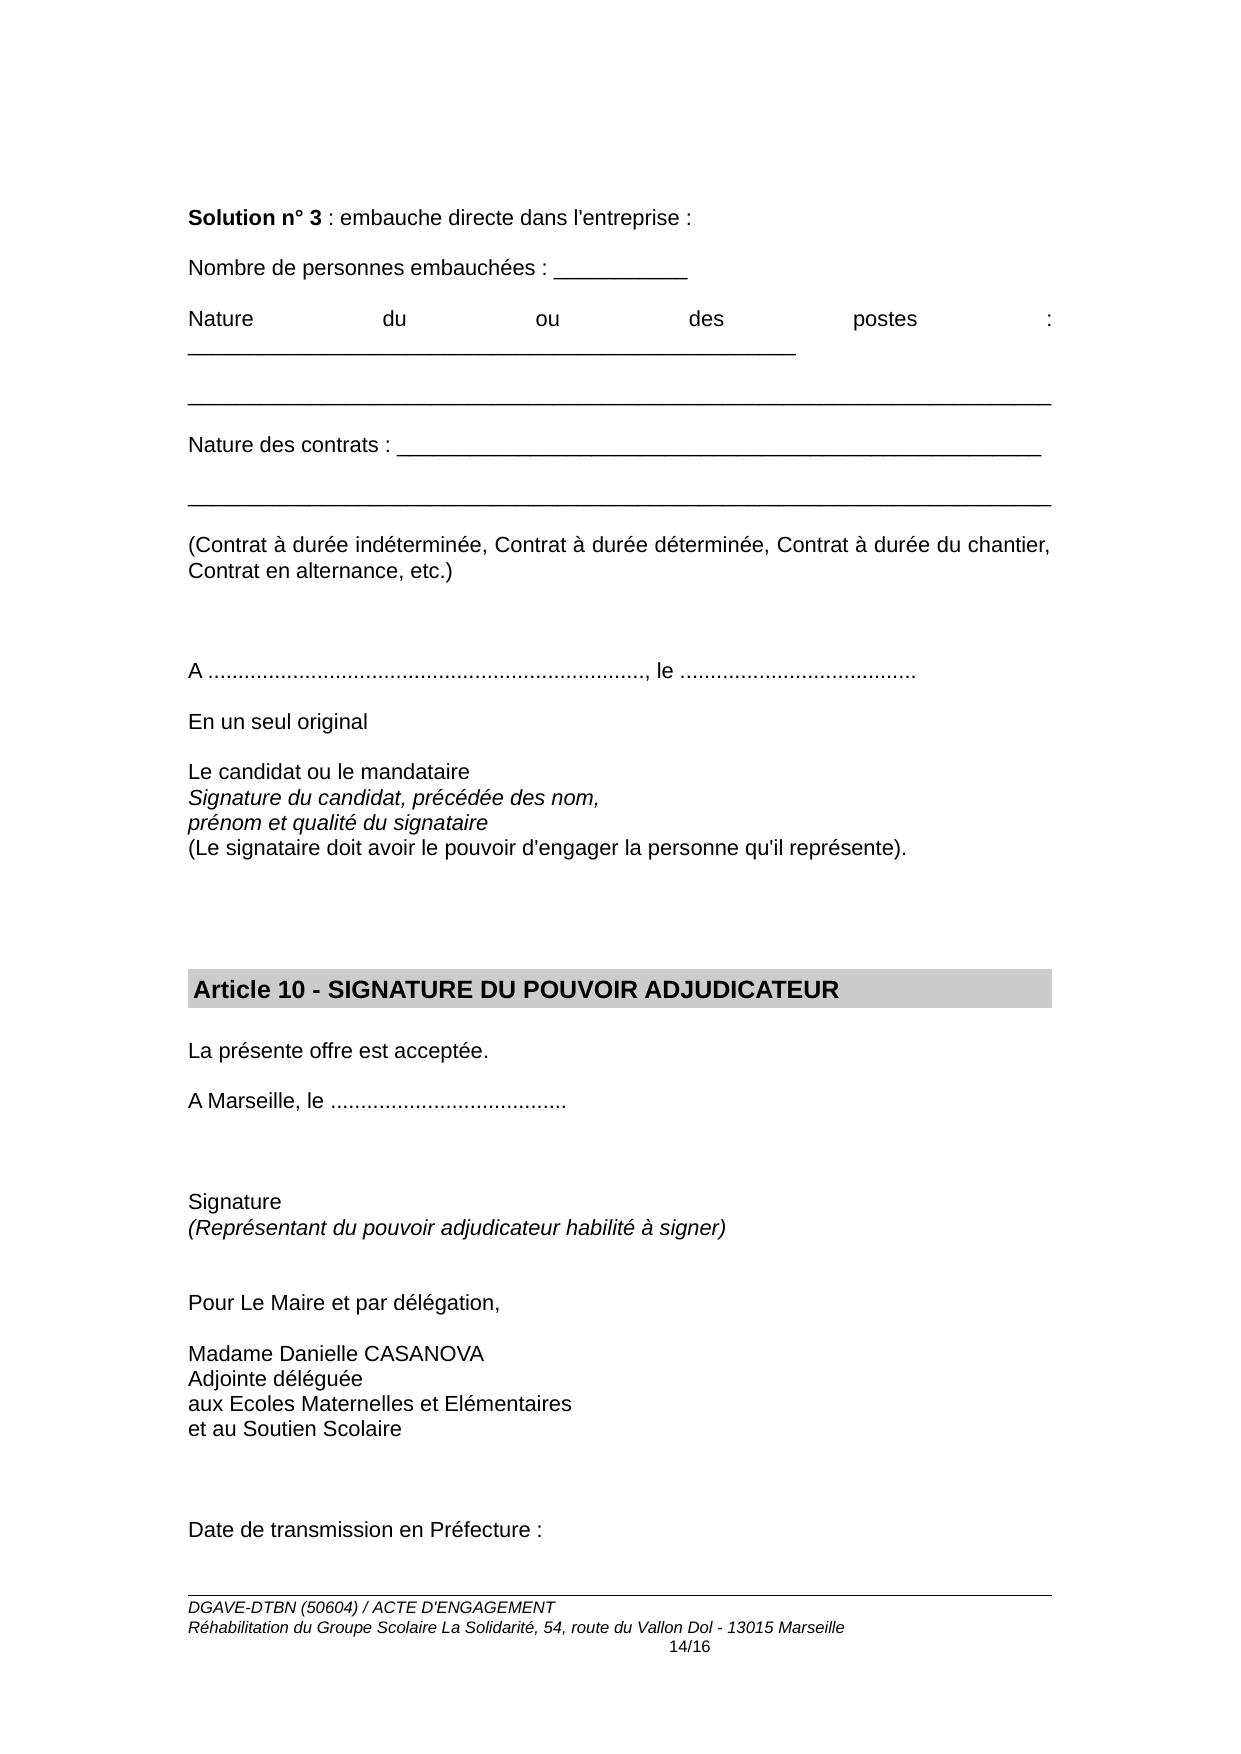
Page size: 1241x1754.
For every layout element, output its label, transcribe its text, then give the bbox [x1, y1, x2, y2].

text (Contrat à durée indéterminée, Contrat à durée déterminée, Contrat à durée du chantier, Contrat en alternance, etc.) [188, 532, 1052, 583]
text Nombre de personnes embauchées : ___________ [188, 255, 1052, 280]
text _______________________________________________________________________ [188, 482, 1052, 507]
text Madame Danielle CASANOVA [188, 1340, 1052, 1366]
text et au Soutien Scolaire [188, 1416, 1052, 1441]
text Signature [188, 1189, 1052, 1214]
text (Représentant du pouvoir adjudicateur habilité à signer) [188, 1214, 1052, 1239]
text Nature du ou des postes : __________________________________________________ [188, 305, 1052, 356]
text Pour Le Maire et par délégation, [188, 1290, 1052, 1315]
text _______________________________________________________________________ [188, 381, 1052, 406]
text Date de transmission en Préfecture : [188, 1517, 1052, 1542]
text Le candidat ou le mandataire [188, 759, 1052, 784]
text En un seul original [188, 709, 1052, 734]
text aux Ecoles Maternelles et Elémentaires [188, 1391, 1052, 1416]
text A Marseille, le ....................................... [188, 1088, 1052, 1113]
text Adjointe déléguée [188, 1366, 1052, 1391]
text Signature du candidat, précédée des nom, [188, 784, 1052, 809]
text (Le signataire doit avoir le pouvoir d'engager la personne qu'il représente). [188, 835, 1052, 860]
text A ........................................................................, le ....................................... [188, 658, 1052, 683]
text Nature des contrats : _____________________________________________________ [188, 431, 1052, 457]
text Solution n° 3 : embauche directe dans l'entreprise : [188, 204, 1052, 230]
text La présente offre est acceptée. [188, 1038, 1052, 1063]
subtitle SIGNATURE DU POUVOIR ADJUDICATEUR [190, 972, 1050, 1006]
text prénom et qualité du signataire [188, 809, 1052, 835]
